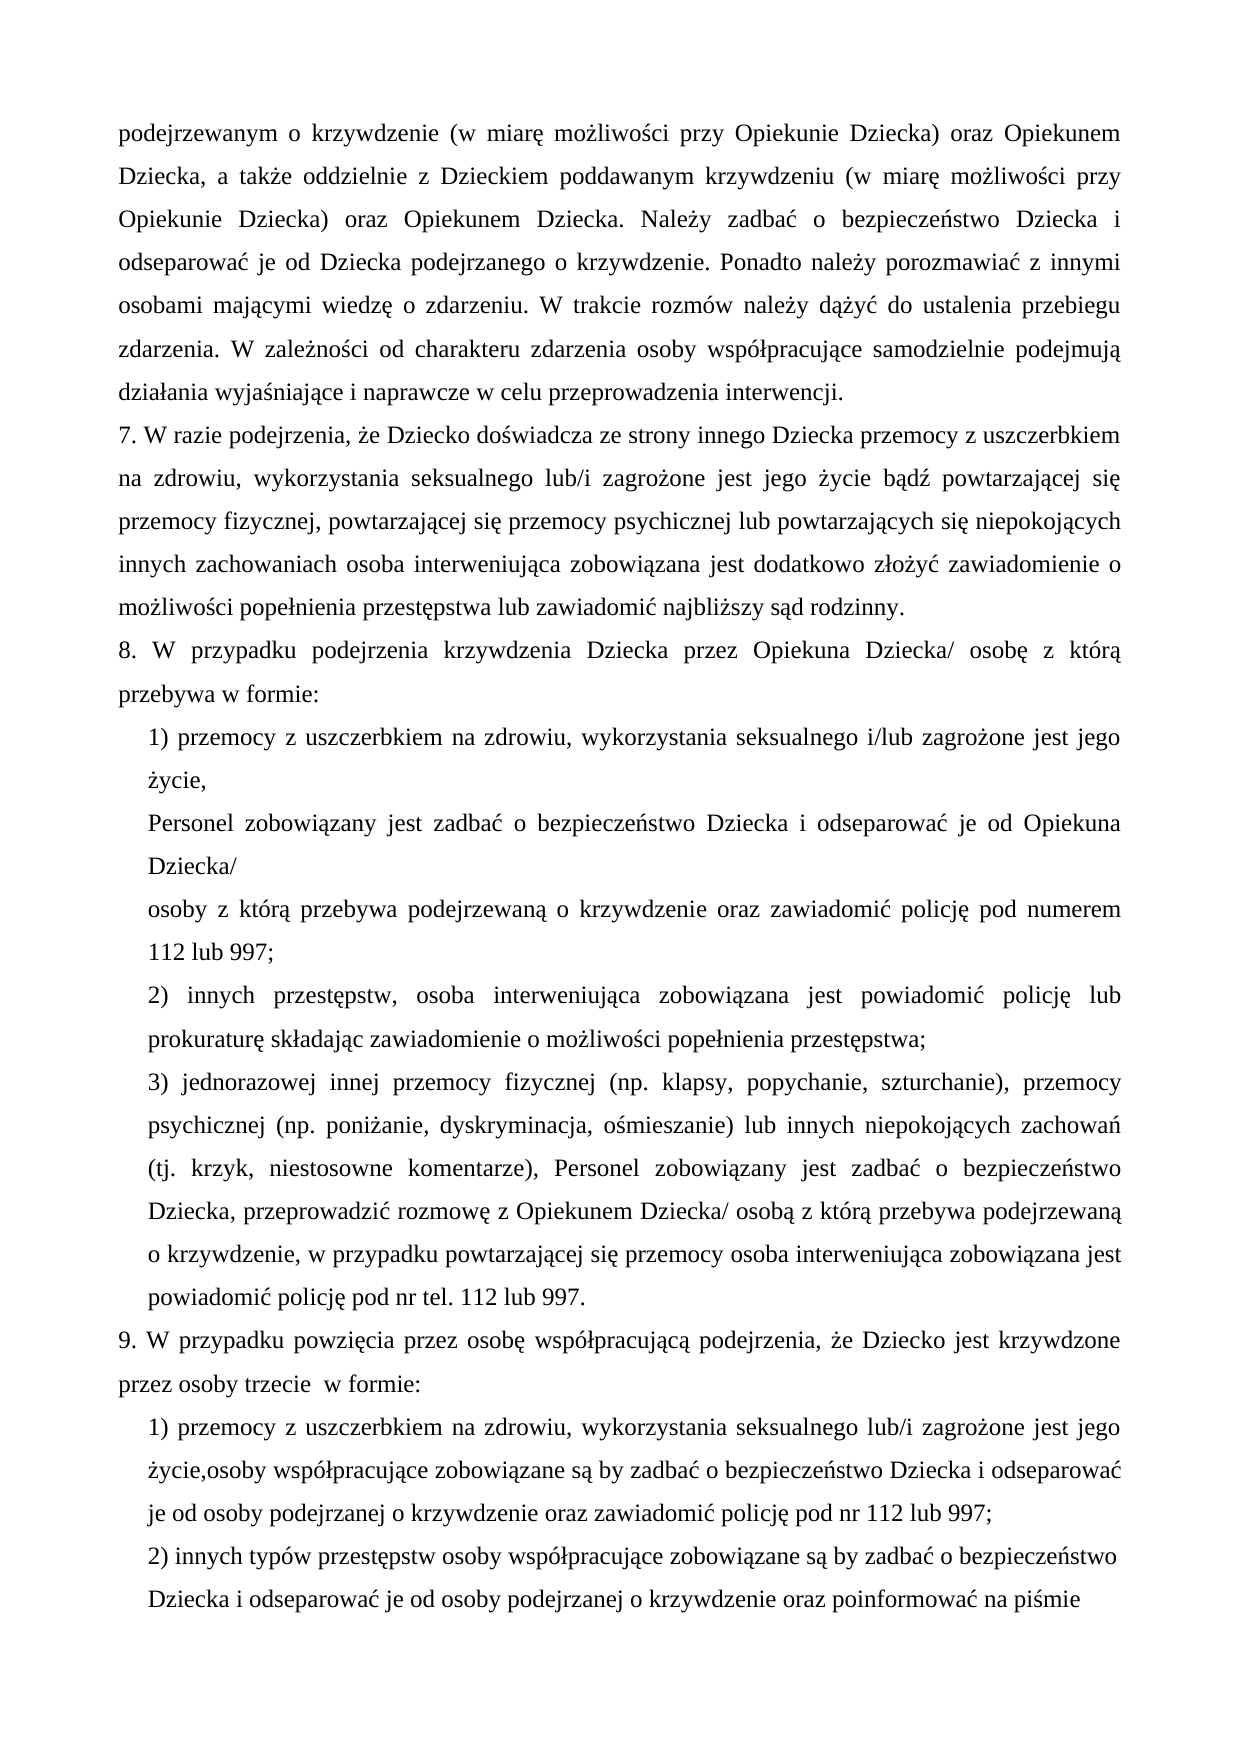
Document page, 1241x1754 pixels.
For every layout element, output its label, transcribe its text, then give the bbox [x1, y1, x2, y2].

text 2) innych typów przestępstw osoby współpracujące zobowiązane są by zadbać o bezpieczeństwo Dziecka i odseparować je od osoby podejrzanej o krzywdzenie oraz poinformować na piśmie [148, 1541, 1122, 1613]
text 1) przemocy z uszczerbkiem na zdrowiu, wykorzystania seksualnego lub/i zagrożone jest jego życie,osoby współpracujące zobowiązane są by zadbać o bezpieczeństwo Dziecka i odseparować je od osoby podejrzanej o krzywdzenie oraz zawiadomić policję pod nr 112 lub 997; [148, 1412, 1122, 1527]
text Personel zobowiązany jest zadbać o bezpieczeństwo Dziecka i odseparować je od Opiekuna Dziecka/ [148, 808, 1122, 880]
text 1) przemocy z uszczerbkiem na zdrowiu, wykorzystania seksualnego i/lub zagrożone jest jego życie, [148, 722, 1122, 794]
text 8. W przypadku podejrzenia krzywdzenia Dziecka przez Opiekuna Dziecka/ osobę z którą przebywa w formie: [118, 636, 1122, 707]
text podejrzewanym o krzywdzenie (w miarę możliwości przy Opiekunie Dziecka) oraz Opiekunem Dziecka, a także oddzielnie z Dzieckiem poddawanym krzywdzeniu (w miarę możliwości przy Opiekunie Dziecka) oraz Opiekunem Dziecka. Należy zadbać o bezpieczeństwo Dziecka i odseparować je od Dziecka podejrzanego o krzywdzenie. Ponadto należy porozmawiać z innymi osobami mającymi wiedzę o zdarzeniu. W trakcie rozmów należy dążyć do ustalenia przebiegu zdarzenia. W zależności od charakteru zdarzenia osoby współpracujące samodzielnie podejmują działania wyjaśniające i naprawcze w celu przeprowadzenia interwencji. [118, 118, 1122, 406]
text 3) jednorazowej innej przemocy fizycznej (np. klapsy, popychanie, szturchanie), przemocy psychicznej (np. poniżanie, dyskryminacja, ośmieszanie) lub innych niepokojących zachowań (tj. krzyk, niestosowne komentarze), Personel zobowiązany jest zadbać o bezpieczeństwo Dziecka, przeprowadzić rozmowę z Opiekunem Dziecka/ osobą z którą przebywa podejrzewaną o krzywdzenie, w przypadku powtarzającej się przemocy osoba interweniująca zobowiązana jest powiadomić policję pod nr tel. 112 lub 997. [148, 1067, 1122, 1311]
text 2) innych przestępstw, osoba interweniująca zobowiązana jest powiadomić policję lub prokuraturę składając zawiadomienie o możliwości popełnienia przestępstwa; [148, 981, 1122, 1052]
text 9. W przypadku powzięcia przez osobę współpracującą podejrzenia, że Dziecko jest krzywdzone przez osoby trzecie w formie: [118, 1326, 1122, 1397]
text 7. W razie podejrzenia, że Dziecko doświadcza ze strony innego Dziecka przemocy z uszczerbkiem na zdrowiu, wykorzystania seksualnego lub/i zagrożone jest jego życie bądź powtarzającej się przemocy fizycznej, powtarzającej się przemocy psychicznej lub powtarzających się niepokojących innych zachowaniach osoba interweniująca zobowiązana jest dodatkowo złożyć zawiadomienie o możliwości popełnienia przestępstwa lub zawiadomić najbliższy sąd rodzinny. [118, 420, 1122, 621]
text osoby z którą przebywa podejrzewaną o krzywdzenie oraz zawiadomić policję pod numerem 112 lub 997; [148, 894, 1122, 966]
